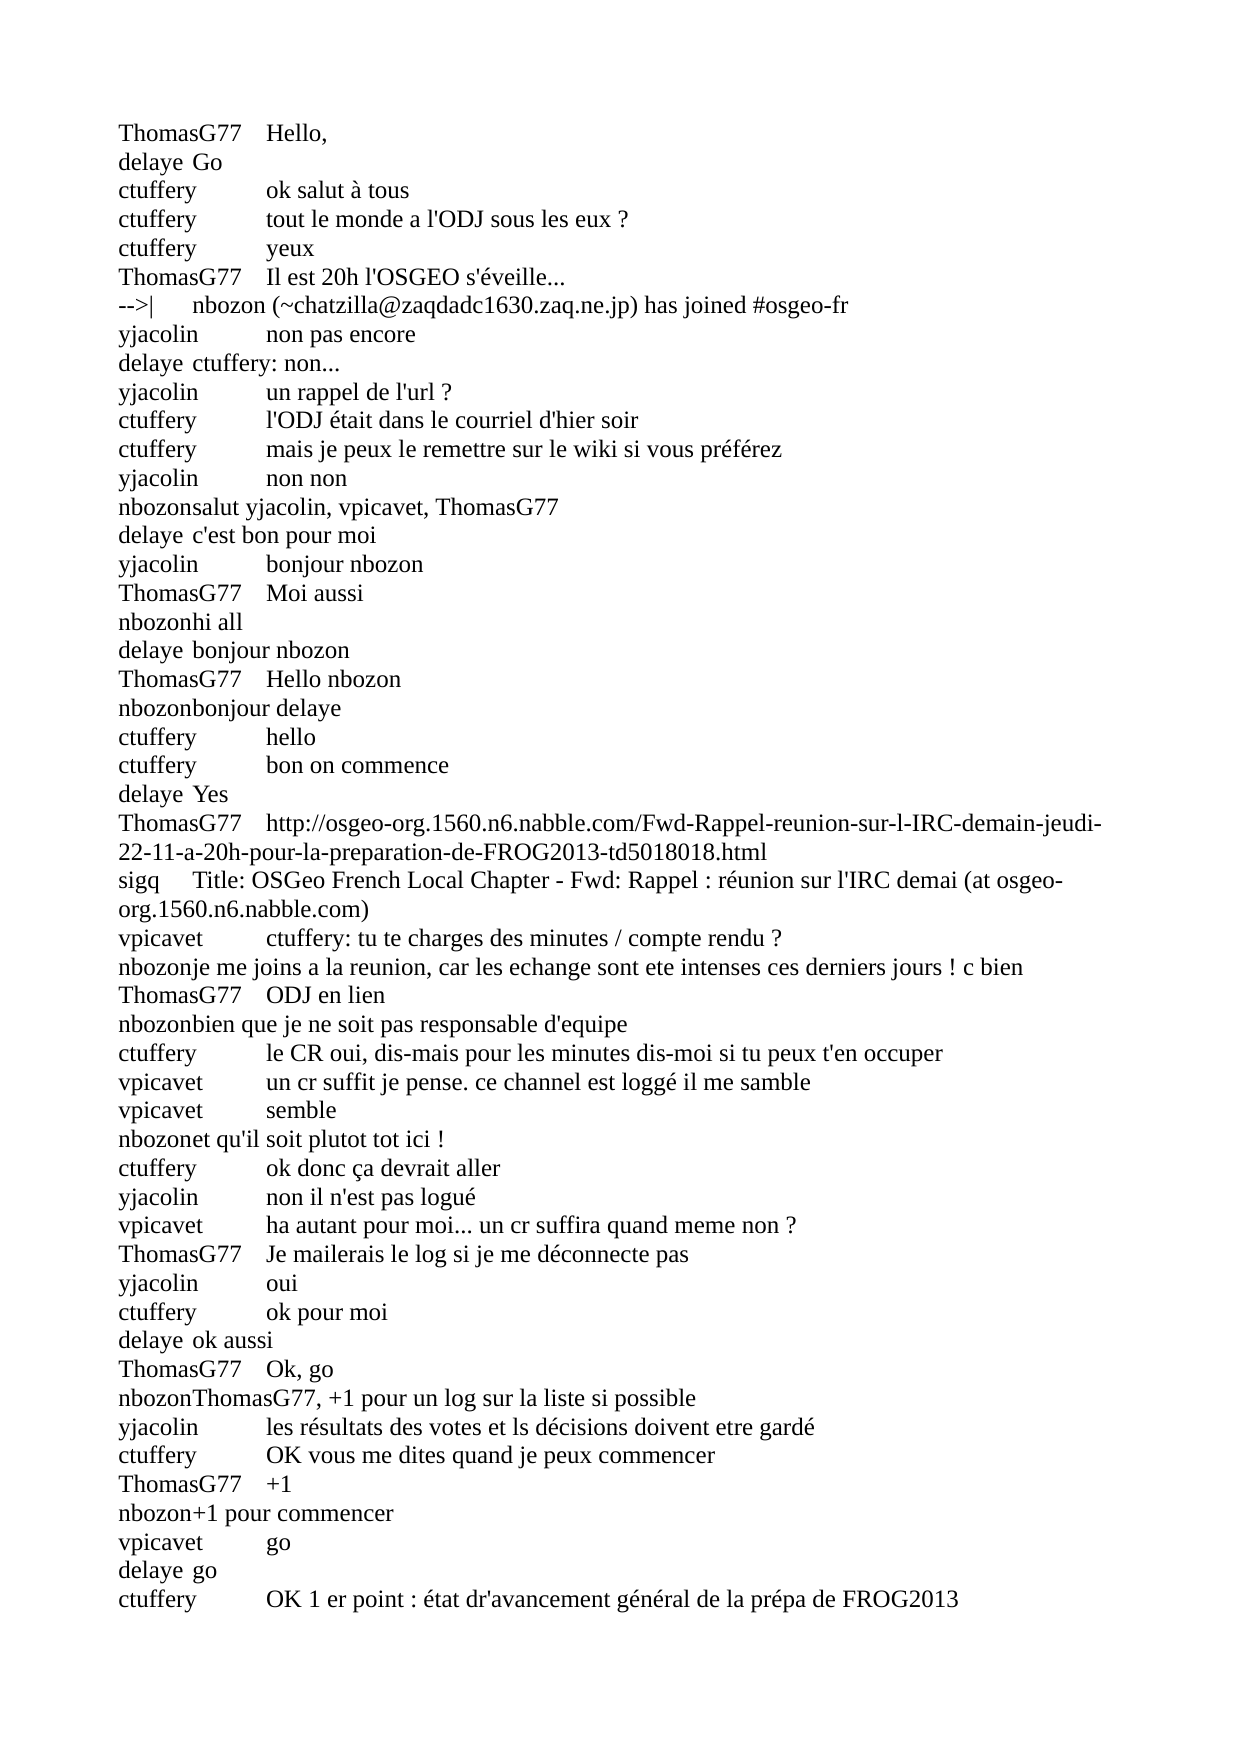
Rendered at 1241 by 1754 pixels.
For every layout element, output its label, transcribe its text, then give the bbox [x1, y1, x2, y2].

text yjacolin non non [118, 463, 1122, 492]
text ctuffery ok pour moi [118, 1297, 1122, 1326]
text yjacolin bonjour nbozon [118, 549, 1122, 578]
text nbozon bien que je ne soit pas responsable d'equipe [118, 1009, 1122, 1038]
text ctuffery hello [118, 722, 1122, 751]
text delaye c'est bon pour moi [118, 521, 1122, 549]
text ThomasG77 http://osgeo-org.1560.n6.nabble.com/Fwd-Rappel-reunion-sur-l-IRC-demain-jeudi-22-11-a-20h-pour-la-preparation-de-FROG2013-td5018018.html [118, 808, 1122, 866]
text ThomasG77 Hello nbozon [118, 664, 1122, 693]
text sigq Title: OSGeo French Local Chapter - Fwd: Rappel : réunion sur l'IRC demai (at osgeo-org.1560.n6.nabble.com) [118, 866, 1122, 923]
text nbozon bonjour delaye [118, 693, 1122, 722]
text delaye ctuffery: non... [118, 348, 1122, 377]
text vpicavet un cr suffit je pense. ce channel est loggé il me samble [118, 1067, 1122, 1096]
text ctuffery ok salut à tous [118, 176, 1122, 204]
text ctuffery tout le monde a l'ODJ sous les eux ? [118, 204, 1122, 233]
text ThomasG77 Ok, go [118, 1354, 1122, 1383]
text delaye Yes [118, 779, 1122, 808]
text ctuffery yeux [118, 233, 1122, 262]
text yjacolin non pas encore [118, 319, 1122, 348]
text nbozon et qu'il soit plutot tot ici ! [118, 1124, 1122, 1153]
text ctuffery OK 1 er point : état dr'avancement général de la prépa de FROG2013 [118, 1584, 1122, 1613]
text ctuffery l'ODJ était dans le courriel d'hier soir [118, 406, 1122, 434]
text yjacolin un rappel de l'url ? [118, 377, 1122, 406]
text delaye bonjour nbozon [118, 636, 1122, 664]
text ThomasG77 Je mailerais le log si je me déconnecte pas [118, 1239, 1122, 1268]
text nbozon je me joins a la reunion, car les echange sont ete intenses ces derniers jours ! c bien [118, 952, 1122, 981]
text -->| nbozon (~chatzilla@zaqdadc1630.zaq.ne.jp) has joined #osgeo-fr [118, 291, 1122, 319]
text nbozon ThomasG77, +1 pour un log sur la liste si possible [118, 1383, 1122, 1412]
text vpicavet ha autant pour moi... un cr suffira quand meme non ? [118, 1211, 1122, 1239]
text delaye Go [118, 147, 1122, 176]
text ThomasG77 ODJ en lien [118, 981, 1122, 1009]
text ctuffery le CR oui, dis-mais pour les minutes dis-moi si tu peux t'en occuper [118, 1038, 1122, 1067]
text vpicavet ctuffery: tu te charges des minutes / compte rendu ? [118, 923, 1122, 952]
text delaye go [118, 1556, 1122, 1584]
text ThomasG77 Hello, [118, 118, 1122, 147]
text ThomasG77 Il est 20h l'OSGEO s'éveille... [118, 262, 1122, 291]
text ctuffery mais je peux le remettre sur le wiki si vous préférez [118, 434, 1122, 463]
text vpicavet semble [118, 1096, 1122, 1124]
text yjacolin les résultats des votes et ls décisions doivent etre gardé [118, 1412, 1122, 1441]
text yjacolin non il n'est pas logué [118, 1182, 1122, 1211]
text ctuffery OK vous me dites quand je peux commencer [118, 1441, 1122, 1469]
text nbozon +1 pour commencer [118, 1498, 1122, 1527]
text vpicavet go [118, 1527, 1122, 1556]
text delaye ok aussi [118, 1326, 1122, 1354]
text ThomasG77 Moi aussi [118, 578, 1122, 607]
text ThomasG77 +1 [118, 1469, 1122, 1498]
text nbozon salut yjacolin, vpicavet, ThomasG77 [118, 492, 1122, 521]
text yjacolin oui [118, 1268, 1122, 1297]
text ctuffery bon on commence [118, 751, 1122, 779]
text ctuffery ok donc ça devrait aller [118, 1153, 1122, 1182]
text nbozon hi all [118, 607, 1122, 636]
